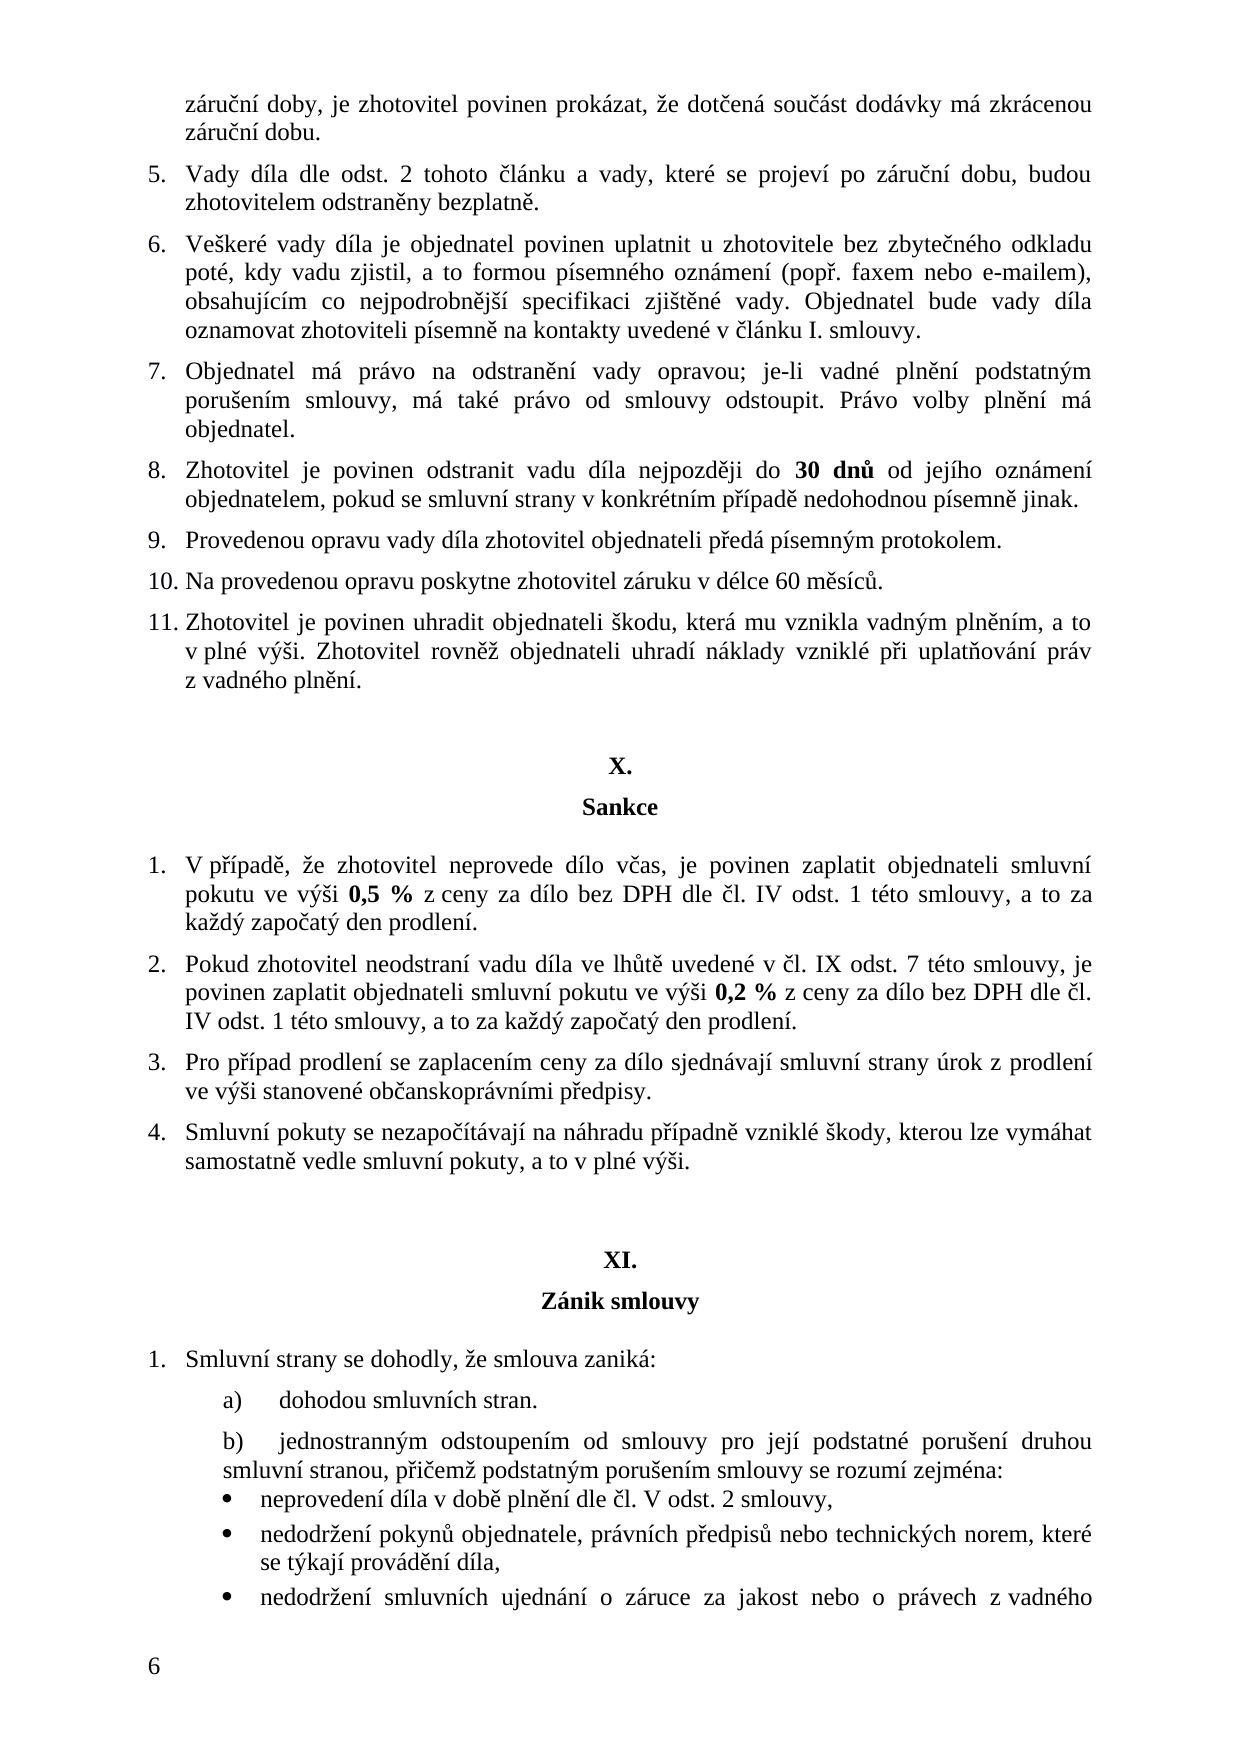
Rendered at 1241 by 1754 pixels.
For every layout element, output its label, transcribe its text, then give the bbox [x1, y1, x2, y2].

list Smluvní strany se dohodly, že smlouva zaniká: [148, 1344, 1092, 1372]
list Veškeré vady díla je objednatel povinen uplatnit u zhotovitele bez zbytečného odkladu poté, kdy vadu zjistil, a to formou písemného oznámení (popř. faxem nebo e-mailem), obsahujícím co nejpodrobnější specifikaci zjištěné vady. Objednatel bude vady díla oznamovat zhotoviteli písemně na kontakty uvedené v článku I. smlouvy. [148, 229, 1092, 344]
list Zhotovitel je povinen uhradit objednateli škodu, která mu vznikla vadným plněním, a to v plné výši. Zhotovitel rovněž objednateli uhradí náklady vzniklé při uplatňování práv z vadného plnění. [148, 607, 1092, 694]
list Vady díla dle odst. 2 tohoto článku a vady, které se projeví po záruční dobu, budou zhotovitelem odstraněny bezplatně. [148, 159, 1092, 216]
list Smluvní pokuty se nezapočítávají na náhradu případně vzniklé škody, kterou lze vymáhat samostatně vedle smluvní pokuty, a to v plné výši. [148, 1117, 1092, 1175]
text X. [148, 751, 1092, 780]
list neprovedení díla v době plnění dle čl. V odst. 2 smlouvy, [223, 1484, 1092, 1512]
list Pokud zhotovitel neodstraní vadu díla ve lhůtě uvedené v čl. IX odst. 7 této smlouvy, je povinen zaplatit objednateli smluvní pokutu ve výši 0,2 % z ceny za dílo bez DPH dle čl. IV odst. 1 této smlouvy, a to za každý započatý den prodlení. [148, 949, 1092, 1035]
list dohodou smluvních stran. [223, 1385, 1092, 1414]
list Zhotovitel je povinen odstranit vadu díla nejpozději do 30 dnů od jejího oznámení objednatelem, pokud se smluvní strany v konkrétním případě nedohodnou písemně jinak. [148, 455, 1092, 512]
list nedodržení pokynů objednatele, právních předpisů nebo technických norem, které se týkají provádění díla, [223, 1519, 1092, 1576]
list Pro případ prodlení se zaplacením ceny za dílo sjednávají smluvní strany úrok z prodlení ve výši stanovené občanskoprávními předpisy. [148, 1047, 1092, 1105]
list Objednatel má právo na odstranění vady opravou; je-li vadné plnění podstatným porušením smlouvy, má také právo od smlouvy odstoupit. Právo volby plnění má objednatel. [148, 356, 1092, 442]
text Sankce [148, 792, 1092, 821]
list Provedenou opravu vady díla zhotovitel objednateli předá písemným protokolem. [148, 525, 1092, 554]
list Na provedenou opravu poskytne zhotovitel záruku v délce 60 měsíců. [148, 566, 1092, 595]
text Zánik smlouvy [148, 1286, 1092, 1315]
list V případě, že zhotovitel neprovede dílo včas, je povinen zaplatit objednateli smluvní pokutu ve výši 0,5 % z ceny za dílo bez DPH dle čl. IV odst. 1 této smlouvy, a to za každý započatý den prodlení. [148, 850, 1092, 936]
list záruční doby, je zhotovitel povinen prokázat, že dotčená součást dodávky má zkrácenou záruční dobu. [148, 89, 1092, 146]
list jednostranným odstoupením od smlouvy pro její podstatné porušení druhou smluvní stranou, přičemž podstatným porušením smlouvy se rozumí zejména: [223, 1426, 1092, 1484]
text XI. [148, 1245, 1092, 1274]
list nedodržení smluvních ujednání o záruce za jakost nebo o právech z vadného [223, 1582, 1092, 1611]
